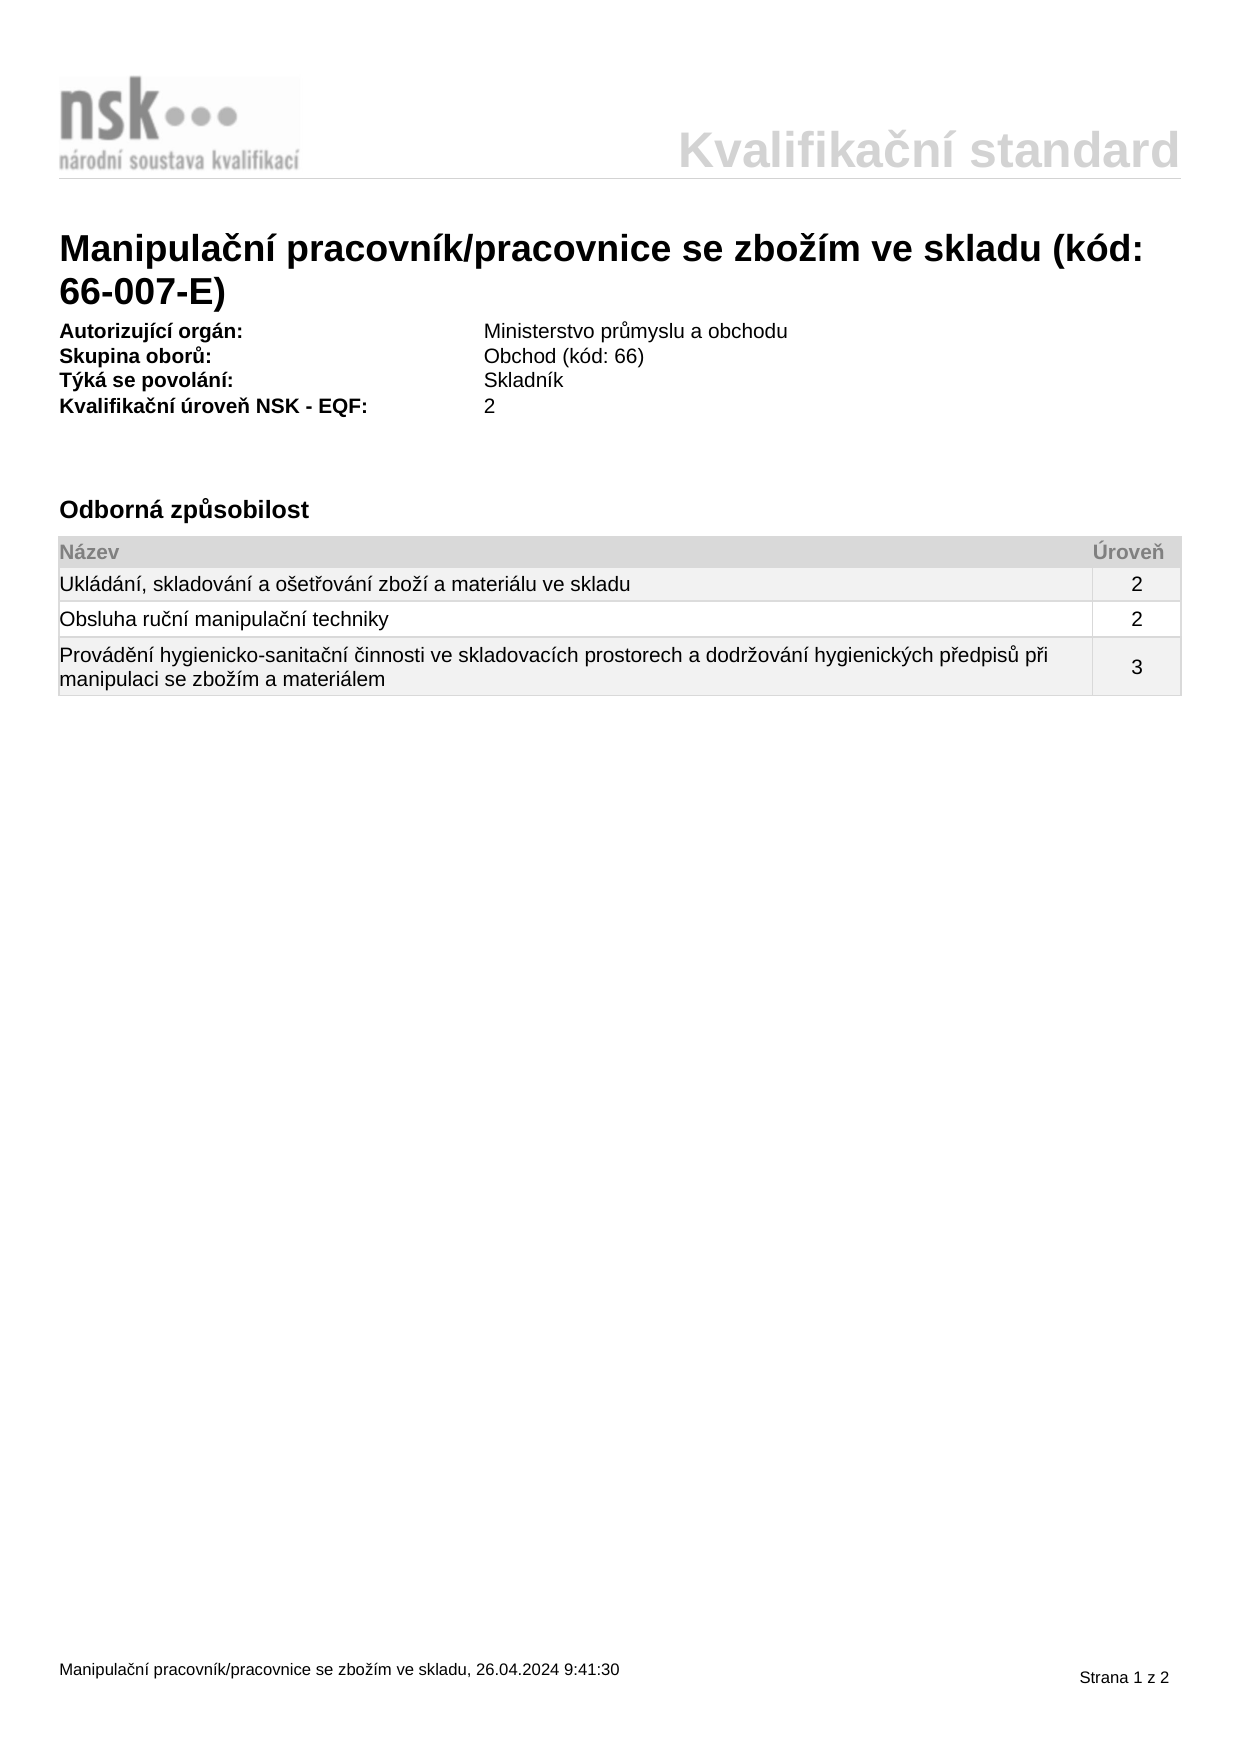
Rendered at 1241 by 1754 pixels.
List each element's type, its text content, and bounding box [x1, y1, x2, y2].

table_cell [1169, 1478, 1181, 1659]
table_cell [620, 696, 626, 995]
table_cell [1169, 1660, 1181, 1696]
table_cell [484, 1478, 620, 1659]
table_cell [1093, 1295, 1169, 1478]
table_cell Název [60, 538, 1092, 566]
table_cell [59, 172, 483, 178]
table_cell Úroveň [1093, 538, 1180, 566]
table_cell Kvalifikační úroveň NSK - EQF: [59, 394, 483, 417]
table_cell [59, 1295, 483, 1478]
table_cell [484, 524, 620, 536]
table_cell Autorizující orgán: [59, 319, 483, 343]
table_cell [484, 196, 620, 224]
table_cell Obsluha ruční manipulační techniky [60, 602, 1092, 636]
table_cell 2 [484, 394, 1181, 417]
table_cell [626, 995, 862, 1295]
table_cell Odborná způsobilost [59, 490, 1181, 524]
table_cell [1169, 196, 1181, 224]
table_cell [59, 313, 483, 319]
table_header [621, 59, 626, 172]
table_cell Obchod (kód: 66) [484, 344, 1181, 368]
table_cell [862, 1295, 1093, 1478]
table_cell [1093, 524, 1169, 536]
table_cell [626, 524, 862, 536]
table_cell [862, 524, 1093, 536]
table_cell [620, 995, 626, 1295]
table_cell [1093, 313, 1169, 319]
table_cell Manipulační pracovník/pracovnice se zbožím ve skladu, 26.04.2024 9:41:30 [59, 1660, 862, 1696]
table_cell [59, 418, 483, 489]
table_cell Provádění hygienicko-sanitační činnosti ve skladovacích prostorech a dodržování hygienických předpisů při manipulaci se zbožím a materiálem [60, 638, 1092, 695]
table_cell [59, 995, 483, 1295]
table_cell Týká se povolání: [59, 368, 483, 392]
table_cell [620, 418, 626, 489]
table_cell Strana 1 z 2 [862, 1660, 1169, 1696]
table_cell Ministerstvo průmyslu a obchodu [484, 319, 1181, 344]
table_cell [626, 1478, 862, 1659]
table_cell [626, 418, 862, 489]
table_cell [484, 1295, 620, 1478]
table_cell [862, 196, 1093, 224]
table_header Kvalifikační standard [626, 59, 1181, 178]
table_cell [59, 696, 483, 995]
table_cell [626, 696, 862, 995]
table_cell 2 [1093, 602, 1180, 636]
table_cell [484, 418, 620, 489]
table_cell [59, 524, 483, 536]
table_cell [626, 313, 862, 319]
table_cell [862, 1478, 1093, 1659]
table_cell [484, 696, 620, 995]
table_cell [1169, 995, 1181, 1295]
table_cell [1169, 524, 1181, 536]
table_cell [1093, 1478, 1169, 1659]
table_cell [59, 196, 483, 224]
table_cell Skladník [484, 368, 1181, 393]
table_cell [620, 1478, 626, 1659]
table_cell Ukládání, skladování a ošetřování zboží a materiálu ve skladu [60, 568, 1092, 600]
table_cell [862, 313, 1093, 319]
table_cell [862, 995, 1093, 1295]
table_cell Skupina oborů: [59, 344, 483, 368]
table_cell [484, 313, 620, 319]
table_cell [59, 1478, 483, 1659]
table_cell [626, 1295, 862, 1478]
table_cell [1093, 696, 1169, 995]
table_cell [862, 696, 1093, 995]
table_cell Manipulační pracovník/pracovnice se zbožím ve skladu (kód: 66-007-E) [59, 224, 1181, 313]
table_cell [1169, 313, 1181, 319]
table_cell [484, 172, 620, 178]
table_cell [1093, 418, 1169, 489]
table_cell [1093, 995, 1169, 1295]
table_cell [1169, 418, 1181, 489]
picture [58, 59, 621, 172]
table_cell [59, 179, 1181, 196]
table_cell [1093, 196, 1169, 224]
table_cell [862, 418, 1093, 489]
table_cell 3 [1093, 638, 1180, 695]
table_cell [484, 995, 620, 1295]
table_cell [1169, 696, 1181, 995]
table_cell [620, 524, 626, 536]
table_cell [620, 1295, 626, 1478]
table_cell [620, 196, 626, 224]
table_cell [626, 196, 862, 224]
table_cell [1169, 1295, 1181, 1478]
table_cell 2 [1093, 568, 1180, 600]
